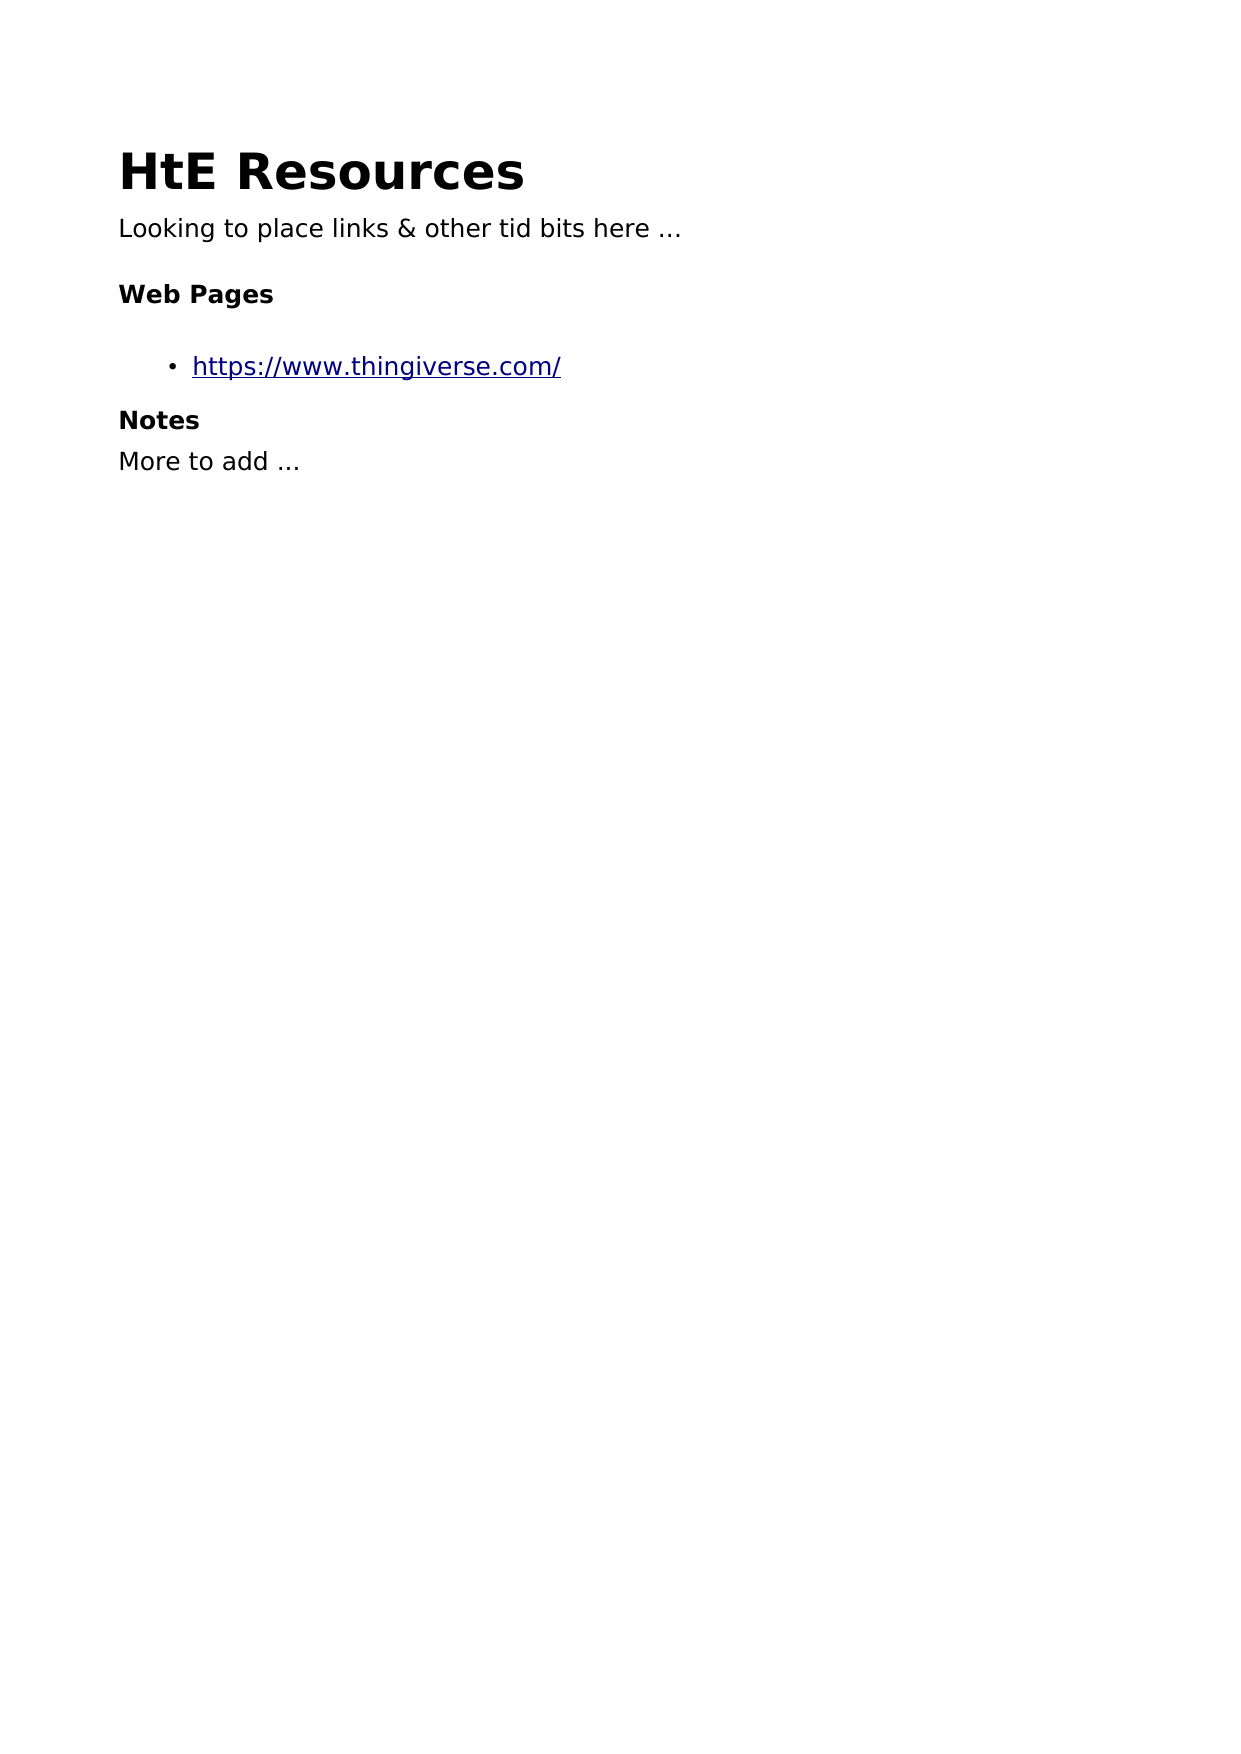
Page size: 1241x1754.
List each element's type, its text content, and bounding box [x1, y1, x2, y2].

text More to add ... [118, 447, 1122, 477]
list https://www.thingiverse.com/ [177, 352, 1122, 381]
subtitle Notes [118, 406, 1122, 435]
subtitle Web Pages [118, 281, 1122, 310]
subtitle HtE Resources [118, 143, 1122, 201]
text Looking to place links & other tid bits here ... [118, 214, 1122, 243]
